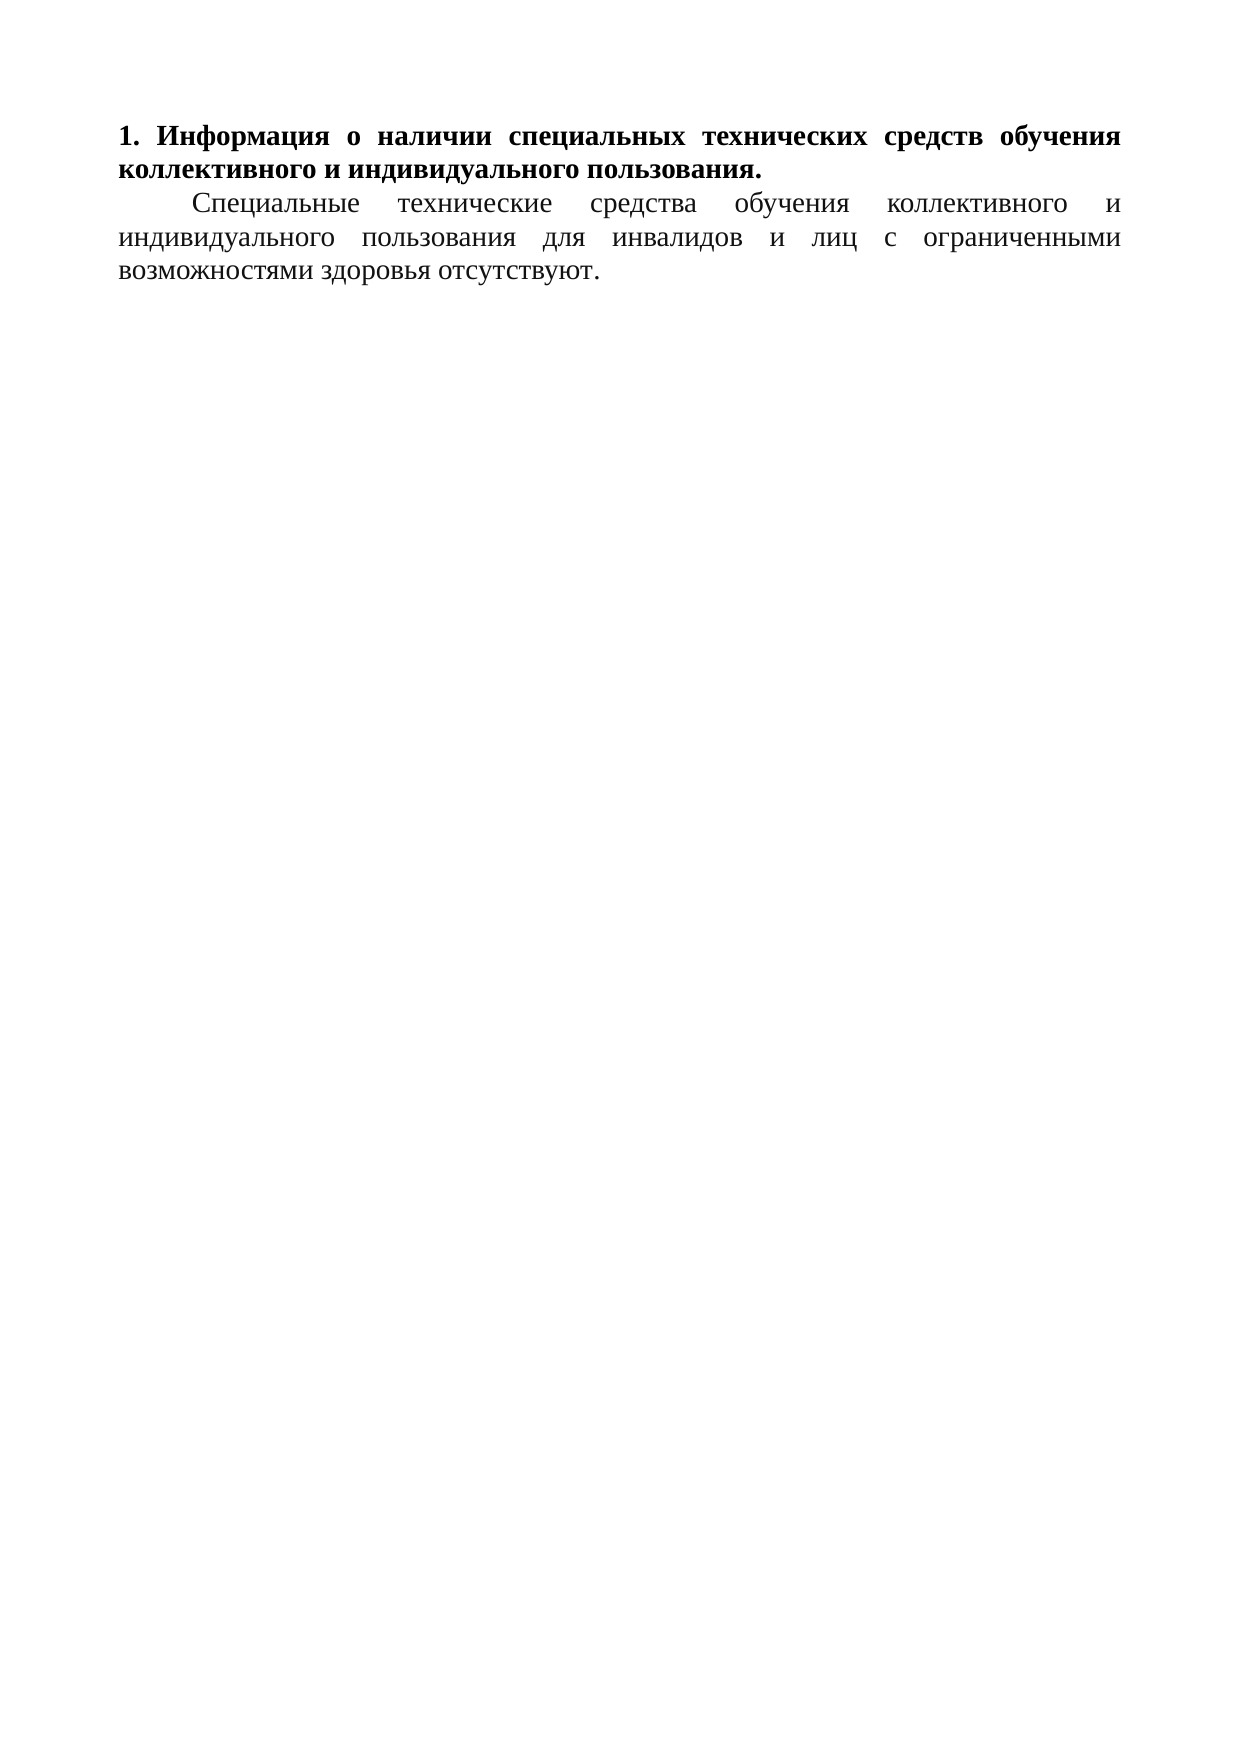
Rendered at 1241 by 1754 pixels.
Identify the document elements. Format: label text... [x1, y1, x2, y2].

text 1. Информация о наличии специальных технических средств обучения коллективного и индивидуального пользования. [118, 118, 1122, 185]
text Специальные технические средства обучения коллективного и индивидуального пользования для инвалидов и лиц с ограниченными возможностями здоровья отсутствуют. [118, 185, 1122, 286]
